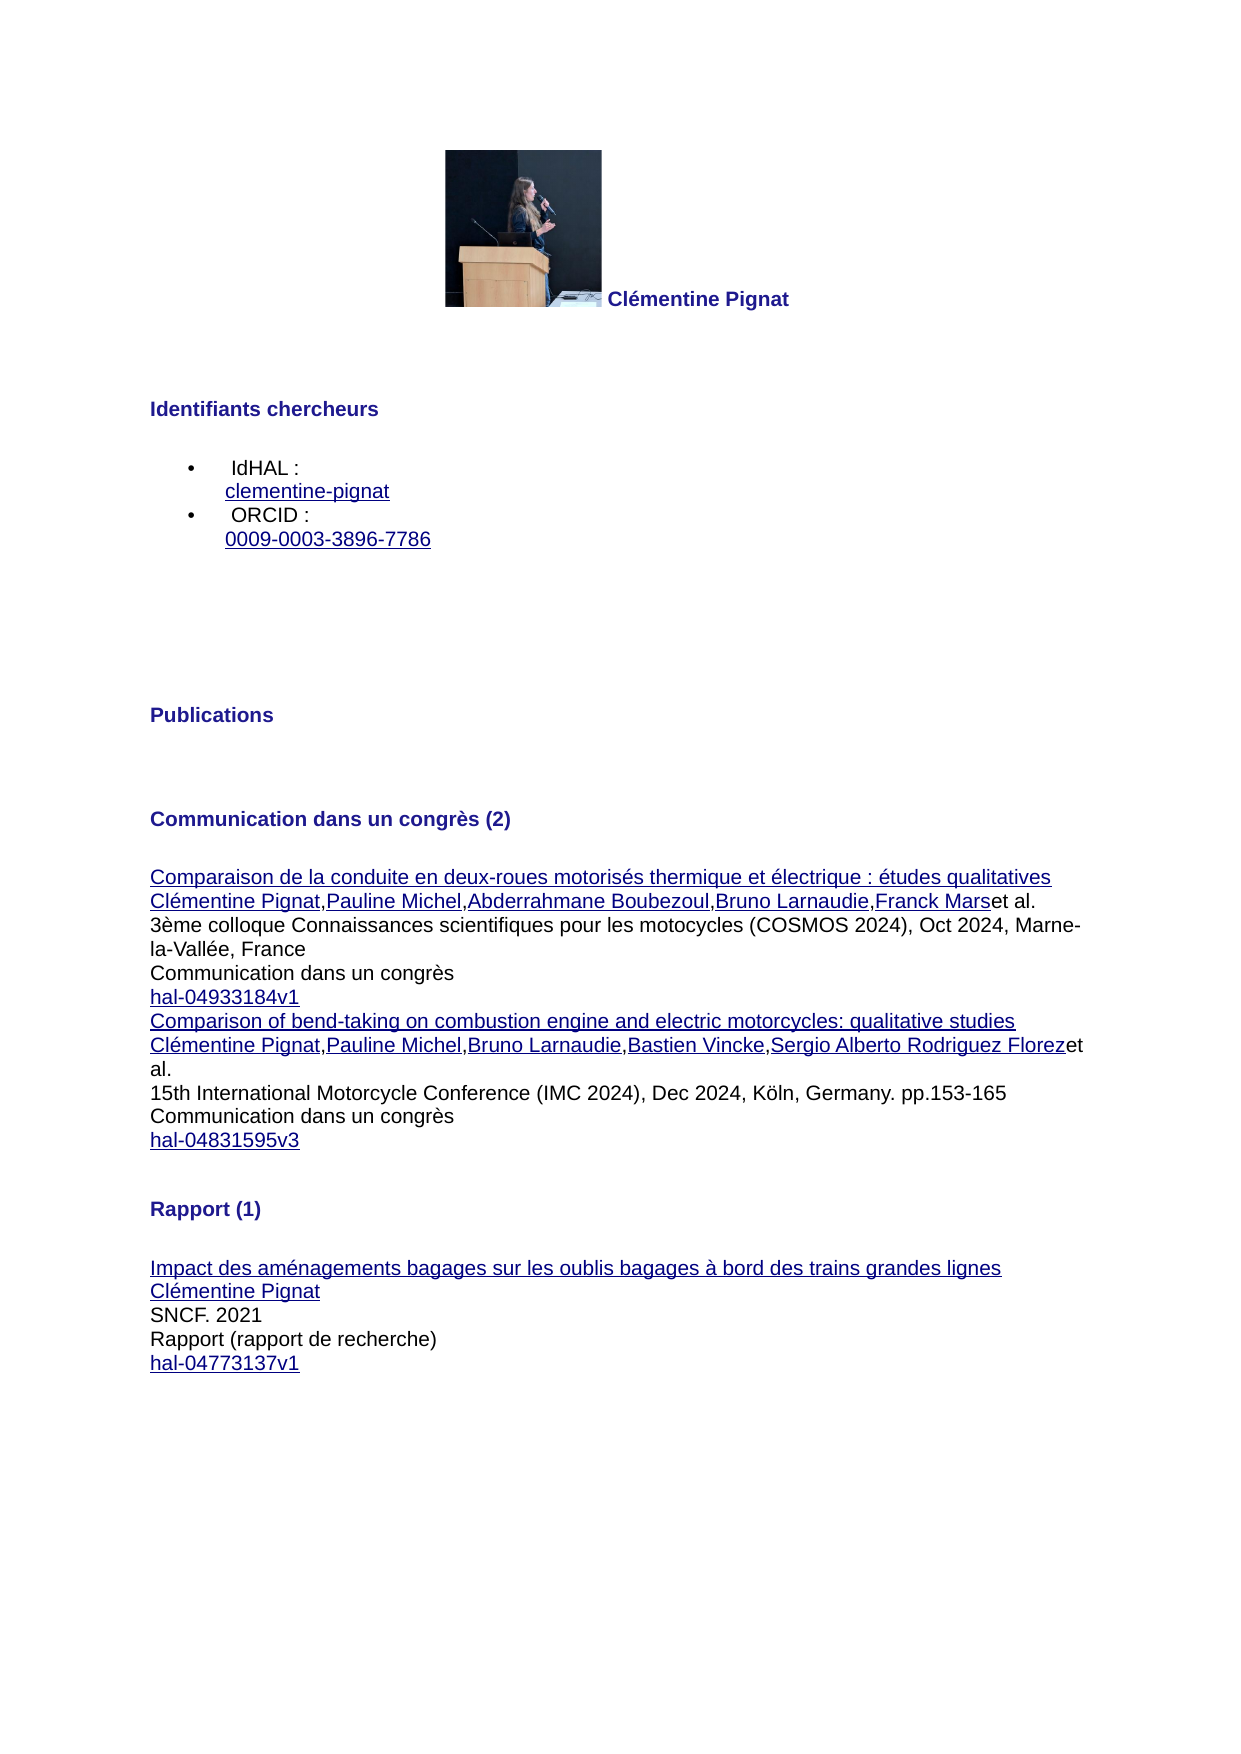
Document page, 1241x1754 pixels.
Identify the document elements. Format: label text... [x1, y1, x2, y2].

subtitle Rapport (1) [150, 1197, 1090, 1221]
table_header Impact des aménagements bagages sur les oublis bagages à bord des trains grandes lignes Clémentine Pignat SNCF. 2021 Rapport (rapport de recherche) hal-04773137v1 [150, 1255, 1090, 1375]
list 0009-0003-3896-7786 [187, 527, 1090, 551]
list ORCID : [187, 503, 1090, 527]
subtitle Publications [150, 703, 1090, 727]
list IdHAL : [187, 455, 1090, 479]
table_header Comparaison de la conduite en deux-roues motorisés thermique et électrique : études qualitatives Clémentine Pignat,Pauline Michel,Abderrahmane Boubezoul,Bruno Larnaudie,Franck Marset al. 3ème colloque Connaissances scientifiques pour les motocycles (COSMOS 2024), Oct 2024, Marne-la-Vallée, France Communication dans un congrès hal-04933184v1 [150, 865, 1090, 1008]
subtitle Clémentine Pignat [150, 150, 1090, 311]
subtitle Identifiants chercheurs [150, 397, 1090, 421]
list clementine-pignat [187, 479, 1090, 503]
table_cell Comparison of bend-taking on combustion engine and electric motorcycles: qualitative studies Clémentine Pignat,Pauline Michel,Bruno Larnaudie,Bastien Vincke,Sergio Alberto Rodriguez Florezet al. 15th International Motorcycle Conference (IMC 2024), Dec 2024, Köln, Germany. pp.153-165 Communication dans un congrès hal-04831595v3 [150, 1009, 1090, 1152]
picture [445, 150, 602, 307]
subtitle Communication dans un congrès (2) [150, 806, 1090, 830]
